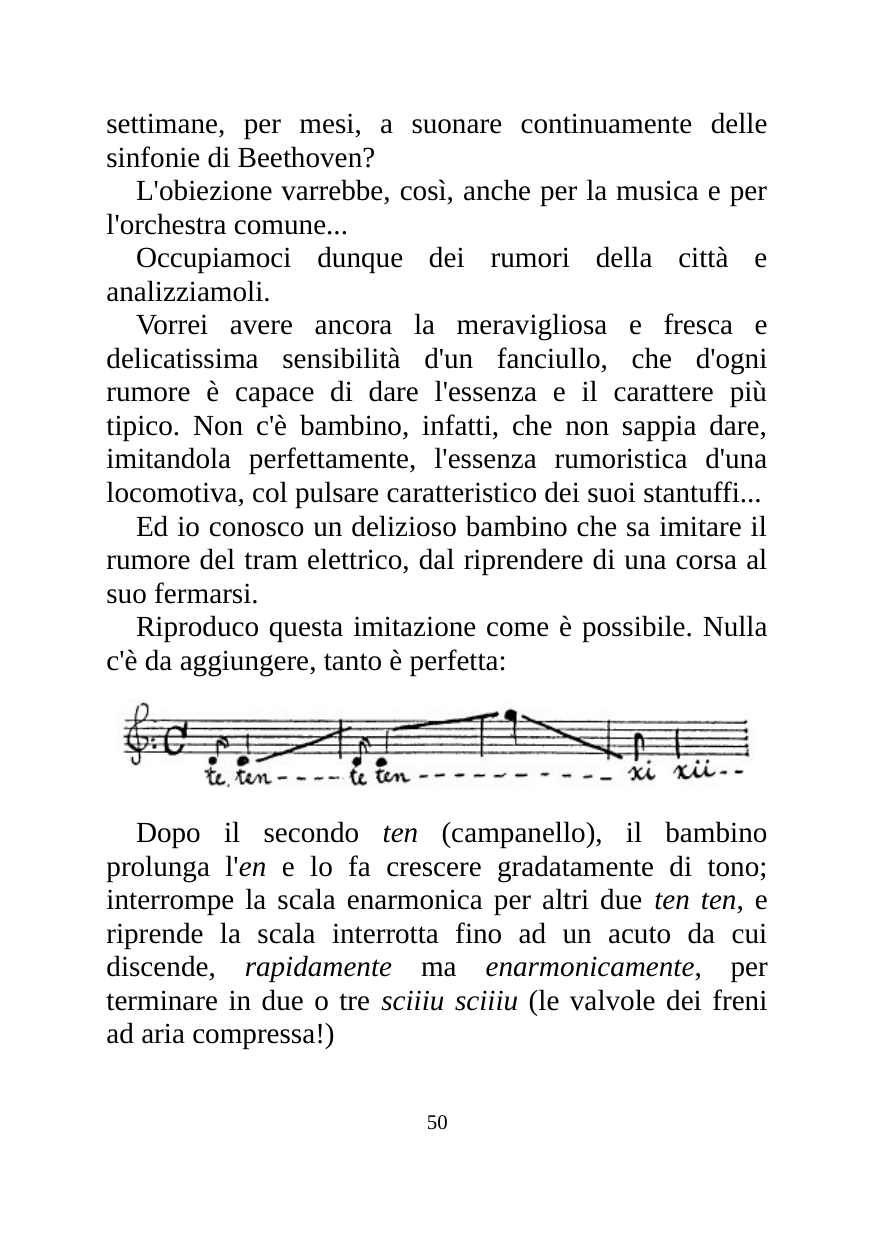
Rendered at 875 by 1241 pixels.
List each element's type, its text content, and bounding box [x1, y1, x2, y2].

text Occupiamoci dunque dei rumori della città e analizziamoli. [106, 240, 768, 307]
text settimane, per mesi, a suonare continuamente delle sinfonie di Beethoven? [106, 106, 768, 173]
text L'obiezione varrebbe, così, anche per la musica e per l'orchestra comune... [106, 173, 768, 240]
text Dopo il secondo ten (campanello), il bambino prolunga l'en e lo fa crescere gradatamente di tono; interrompe la scala enarmonica per altri due ten ten, e riprende la scala interrotta fino ad un acuto da cui discende, rapidamente ma enarmonicamente, per terminare in due o tre sciiiu sciiiu (le valvole dei freni ad aria compressa!) [106, 804, 768, 1050]
picture [106, 688, 768, 804]
text [106, 676, 768, 688]
text Riproduco questa imitazione come è possibile. Nulla c'è da aggiungere, tanto è perfetta: [106, 609, 768, 676]
text Vorrei avere ancora la meravigliosa e fresca e delicatissima sensibilità d'un fanciullo, che d'ogni rumore è capace di dare l'essenza e il carattere più tipico. Non c'è bambino, infatti, che non sappia dare, imitandola perfettamente, l'essenza rumoristica d'una locomotiva, col pulsare caratteristico dei suoi stantuffi... [106, 307, 768, 509]
text Ed io conosco un delizioso bambino che sa imitare il rumore del tram elettrico, dal riprendere di una corsa al suo fermarsi. [106, 509, 768, 609]
